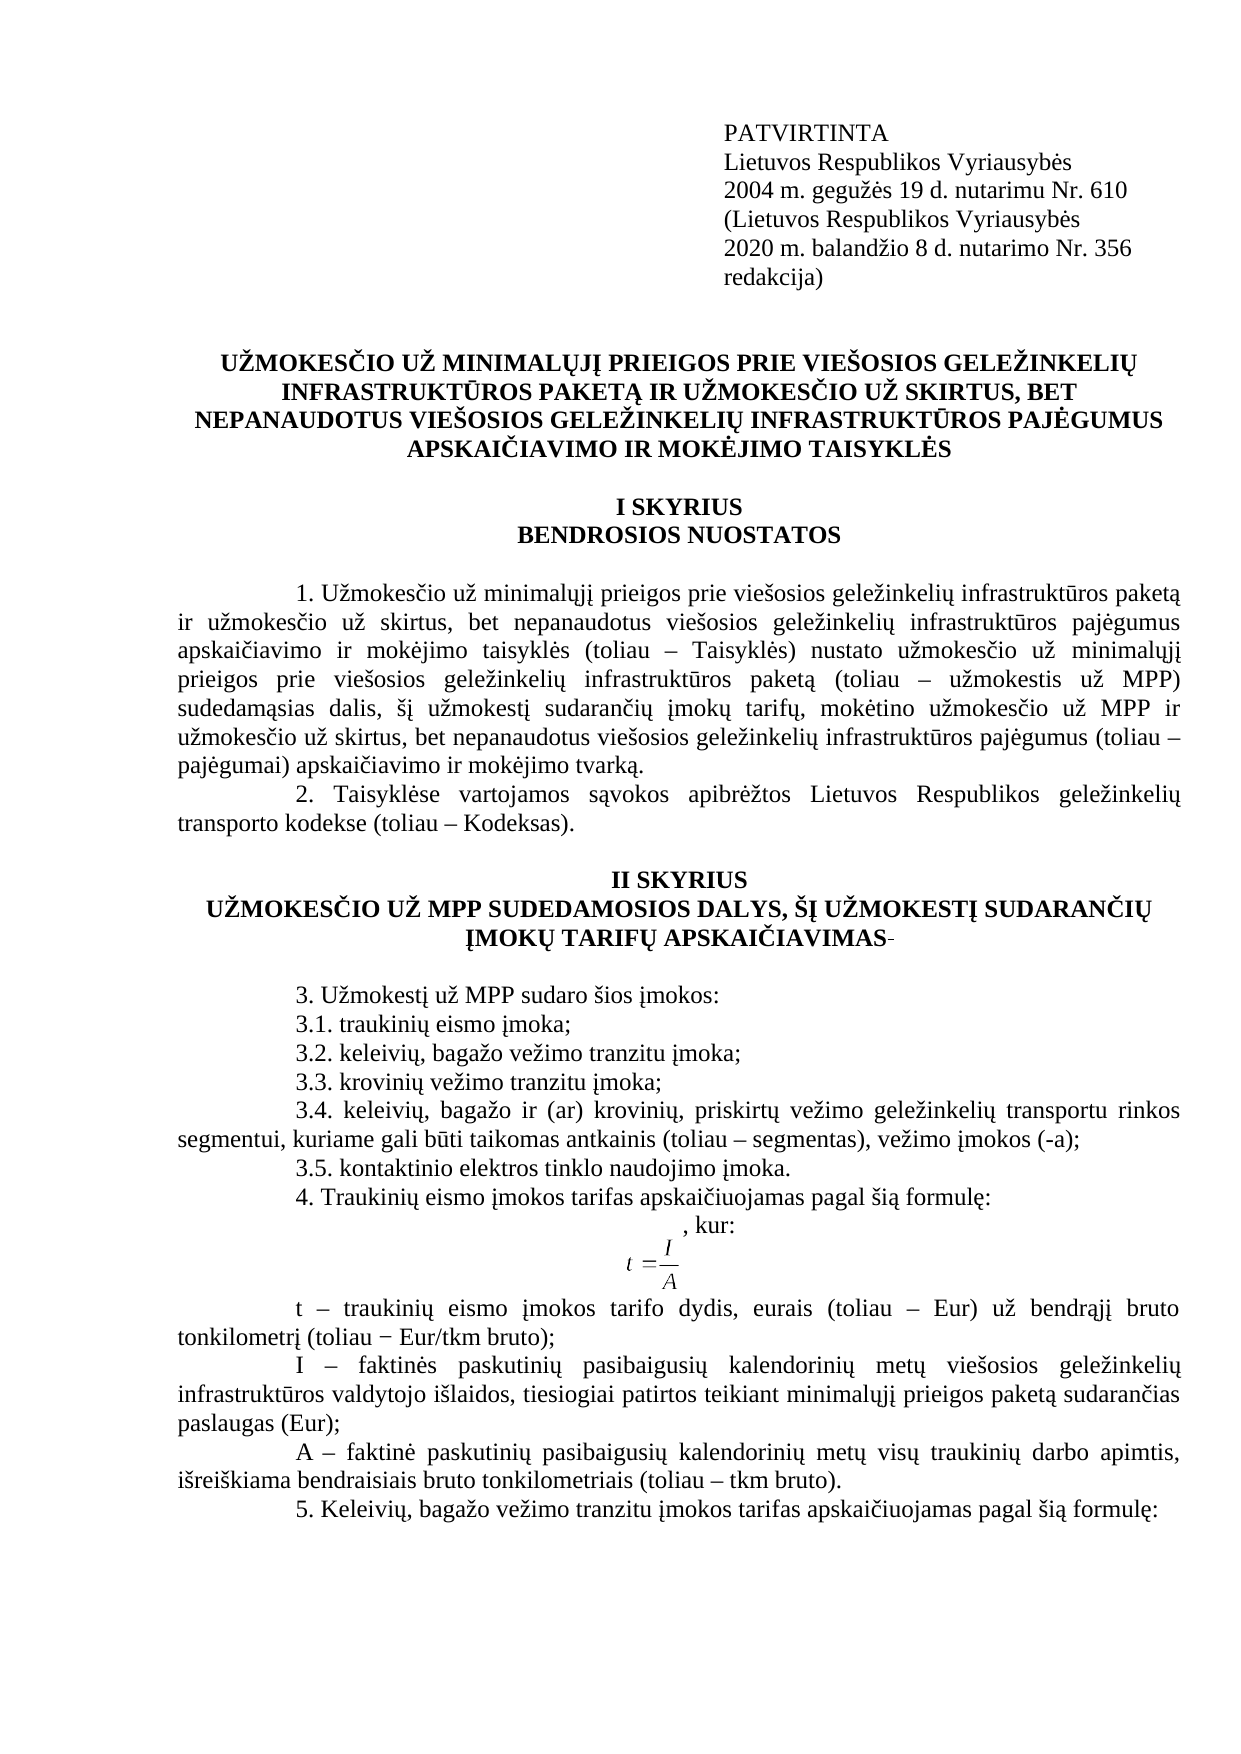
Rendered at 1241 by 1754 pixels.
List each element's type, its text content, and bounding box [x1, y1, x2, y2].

text 2020 m. balandžio 8 d. nutarimo Nr. 356 [723, 233, 1181, 262]
text 2004 m. gegužės 19 d. nutarimu Nr. 610 [723, 176, 1181, 204]
text t – traukinių eismo įmokos tarifo dydis, eurais (toliau – Eur) už bendrąjį bruto tonkilometrį (toliau − Eur/tkm bruto); [177, 1293, 1181, 1351]
text 1. Užmokesčio už minimalųjį prieigos prie viešosios geležinkelių infrastruktūros paketą ir užmokesčio už skirtus, bet nepanaudotus viešosios geležinkelių infrastruktūros pajėgumus apskaičiavimo ir mokėjimo taisyklės (toliau – Taisyklės) nustato užmokesčio už minimalųjį prieigos prie viešosios geležinkelių infrastruktūros paketą (toliau – užmokestis už MPP) sudedamąsias dalis, šį užmokestį sudarančių įmokų tarifų, mokėtino užmokesčio už MPP ir užmokesčio už skirtus, bet nepanaudotus viešosios geležinkelių infrastruktūros pajėgumus (toliau – pajėgumai) apskaičiavimo ir mokėjimo tvarką. [177, 578, 1181, 779]
text Lietuvos Respublikos Vyriausybės [723, 147, 1181, 176]
text II SKYRIUS [177, 866, 1181, 894]
text BENDROSIOS NUOSTATOS [177, 521, 1181, 549]
text 3.2. keleivių, bagažo vežimo tranzitu įmoka; [177, 1038, 1181, 1067]
text I – faktinės paskutinių pasibaigusių kalendorinių metų viešosios geležinkelių infrastruktūros valdytojo išlaidos, tiesiogiai patirtos teikiant minimalųjį prieigos paketą sudarančias paslaugas (Eur); [177, 1351, 1181, 1437]
text UŽMOKESČIO UŽ MPP SUDEDAMOSIOS DALYS, ŠĮ UŽMOKESTĮ SUDARANČIŲ ĮMOKŲ TARIFŲ APSKAIČIAVIMAS [177, 894, 1181, 952]
text 2. Taisyklėse vartojamos sąvokos apibrėžtos Lietuvos Respublikos geležinkelių transporto kodekse (toliau – Kodeksas). [177, 779, 1181, 837]
text 3.3. krovinių vežimo tranzitu įmoka; [177, 1067, 1181, 1096]
text 3.1. traukinių eismo įmoka; [177, 1009, 1181, 1038]
text 3.4. keleivių, bagažo ir (ar) krovinių, priskirtų vežimo geležinkelių transportu rinkos segmentui, kuriame gali būti taikomas antkainis (toliau – segmentas), vežimo įmokos (-a); [177, 1096, 1181, 1153]
text redakcija) [723, 262, 1181, 291]
text 5. Keleivių, bagažo vežimo tranzitu įmokos tarifas apskaičiuojamas pagal šią formulę: [177, 1494, 1181, 1523]
text 3.5. kontaktinio elektros tinklo naudojimo įmoka. [177, 1153, 1181, 1182]
text , kur: [177, 1211, 1181, 1293]
text I SKYRIUS [177, 492, 1181, 521]
text UŽMOKESČIO už MINIMALųJĮ PRIEIGOS PRIE VIEŠOSIOS GELEŽINKELIŲ INFRASTRUKTŪROS PAKETĄ IR UŽMOKESČIO UŽ skirtus, bet nepanaudotus VIEŠOSIOS GELEŽINKELIŲ INFRASTRUKTŪROS PAJĖGUMus APSKAIČIAVIMO IR MOKĖJIMO TAISYKLĖS [177, 348, 1181, 463]
text 3. Užmokestį už MPP sudaro šios įmokos: [177, 981, 1181, 1009]
text (Lietuvos Respublikos Vyriausybės [723, 204, 1181, 233]
text 4. Traukinių eismo įmokos tarifas apskaičiuojamas pagal šią formulę: [177, 1182, 1181, 1211]
text PATVIRTINTA [723, 118, 1181, 147]
text A – faktinė paskutinių pasibaigusių kalendorinių metų visų traukinių darbo apimtis, išreiškiama bendraisiais bruto tonkilometriais (toliau – tkm bruto). [177, 1437, 1181, 1494]
